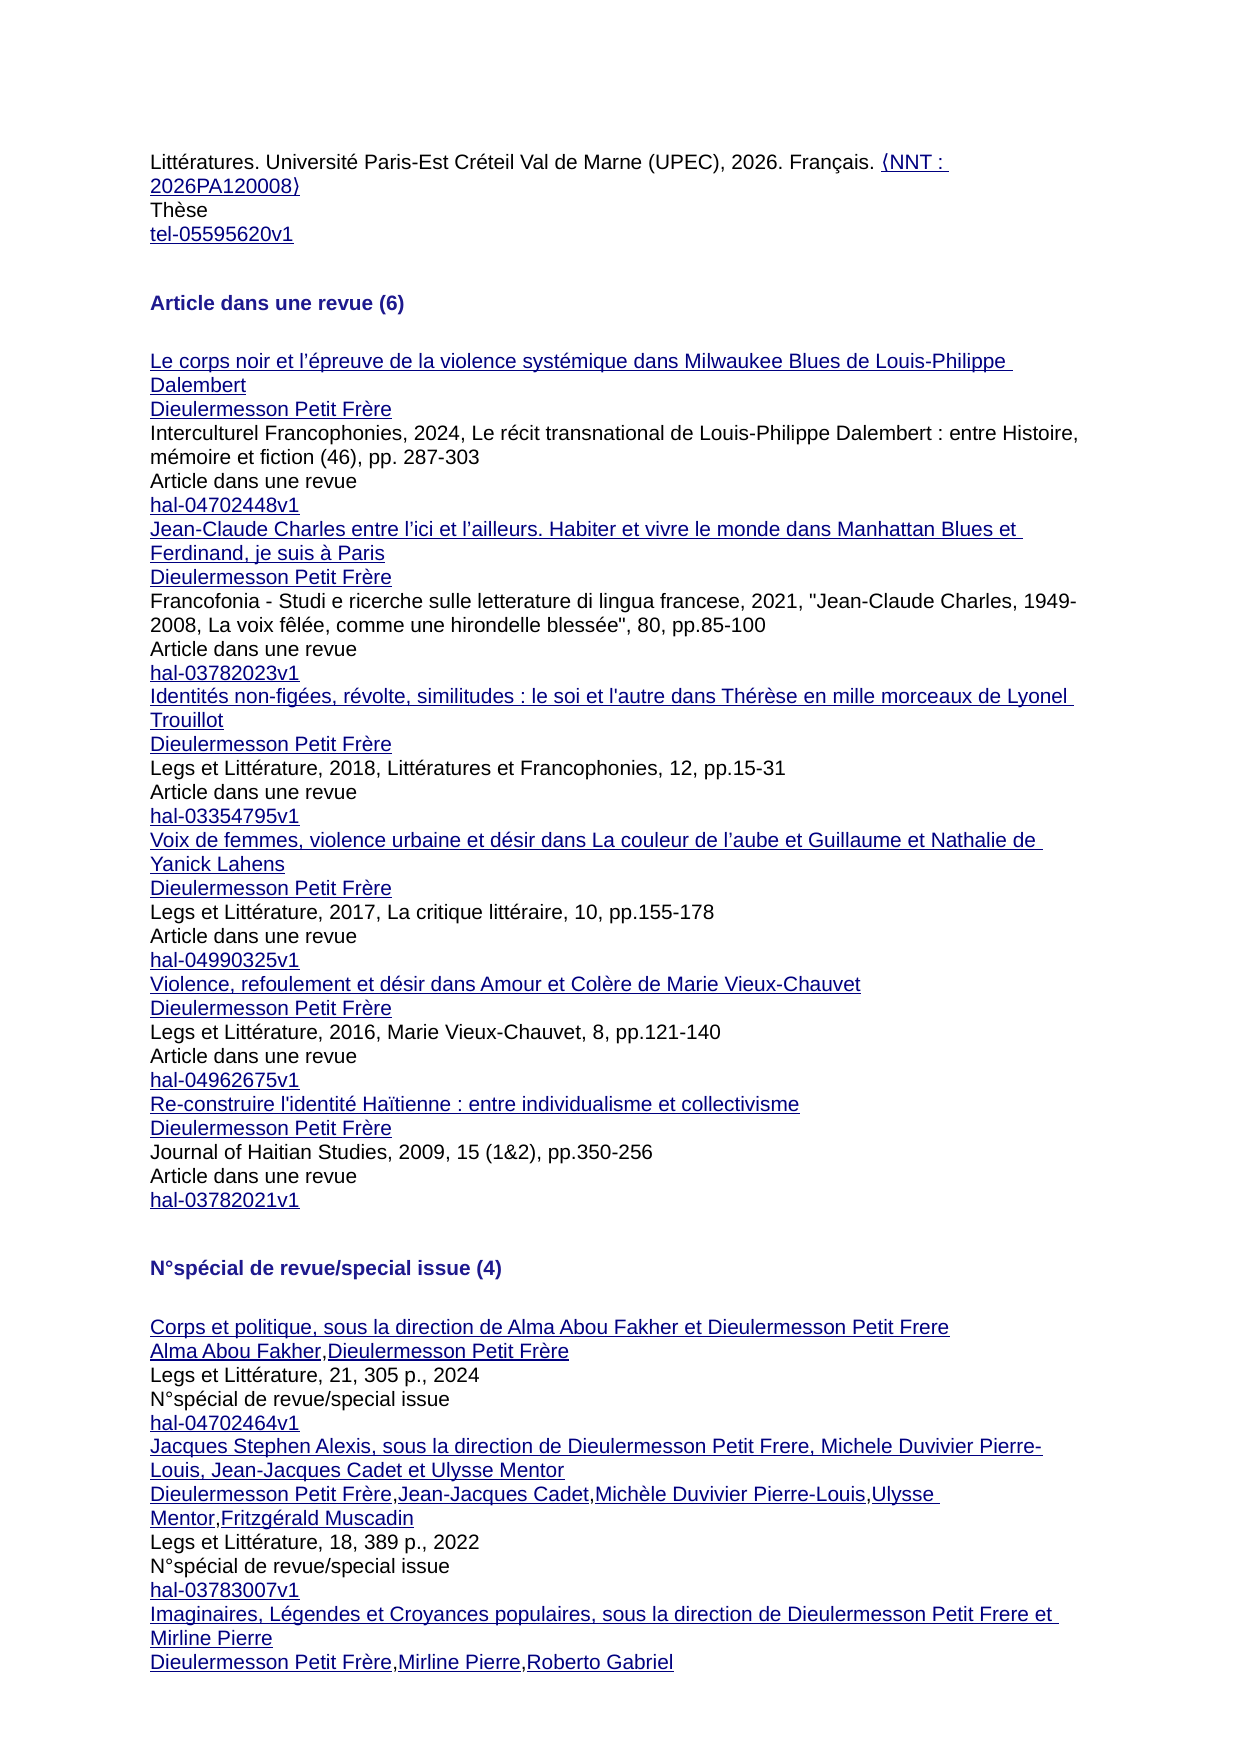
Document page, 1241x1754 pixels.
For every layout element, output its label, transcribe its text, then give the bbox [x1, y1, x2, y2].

table_cell Voix de femmes, violence urbaine et désir dans La couleur de l’aube et Guillaume et Nathalie de Yanick Lahens Dieulermesson Petit Frère Legs et Littérature, 2017, La critique littéraire, 10, pp.155-178 Article dans une revue hal-04990325v1 [150, 828, 1090, 972]
table_header Littératures. Université Paris-Est Créteil Val de Marne (UPEC), 2026. Français. ⟨NNT : 2026PA120008⟩ Thèse tel-05595620v1 [150, 150, 1090, 246]
table_cell Jean-Claude Charles entre l’ici et l’ailleurs. Habiter et vivre le monde dans Manhattan Blues et Ferdinand, je suis à Paris Dieulermesson Petit Frère Francofonia - Studi e ricerche sulle letterature di lingua francese, 2021, "Jean-Claude Charles, 1949-2008, La voix fêlée, comme une hirondelle blessée", 80, pp.85-100 Article dans une revue hal-03782023v1 [150, 517, 1090, 684]
table_cell Violence, refoulement et désir dans Amour et Colère de Marie Vieux-Chauvet Dieulermesson Petit Frère Legs et Littérature, 2016, Marie Vieux-Chauvet, 8, pp.121-140 Article dans une revue hal-04962675v1 [150, 972, 1090, 1092]
table_cell Jacques Stephen Alexis, sous la direction de Dieulermesson Petit Frere, Michele Duvivier Pierre-Louis, Jean-Jacques Cadet et Ulysse Mentor Dieulermesson Petit Frère,Jean-Jacques Cadet,Michèle Duvivier Pierre-Louis,Ulysse Mentor,Fritzgérald Muscadin Legs et Littérature, 18, 389 p., 2022 N°spécial de revue/special issue hal-03783007v1 [150, 1434, 1090, 1602]
table_cell Re-construire l'identité Haïtienne : entre individualisme et collectivisme Dieulermesson Petit Frère Journal of Haitian Studies, 2009, 15 (1&2), pp.350-256 Article dans une revue hal-03782021v1 [150, 1092, 1090, 1211]
table_header Le corps noir et l’épreuve de la violence systémique dans Milwaukee Blues de Louis-Philippe Dalembert Dieulermesson Petit Frère Interculturel Francophonies, 2024, Le récit transnational de Louis-Philippe Dalembert : entre Histoire, mémoire et fiction (46), pp. 287-303 Article dans une revue hal-04702448v1 [150, 349, 1090, 517]
table_cell Identités non-figées, révolte, similitudes : le soi et l'autre dans Thérèse en mille morceaux de Lyonel Trouillot Dieulermesson Petit Frère Legs et Littérature, 2018, Littératures et Francophonies, 12, pp.15-31 Article dans une revue hal-03354795v1 [150, 684, 1090, 828]
subtitle N°spécial de revue/special issue (4) [150, 1256, 1090, 1280]
table_header Corps et politique, sous la direction de Alma Abou Fakher et Dieulermesson Petit Frere Alma Abou Fakher,Dieulermesson Petit Frère Legs et Littérature, 21, 305 p., 2024 N°spécial de revue/special issue hal-04702464v1 [150, 1315, 1090, 1434]
table_cell Imaginaires, Légendes et Croyances populaires, sous la direction de Dieulermesson Petit Frere et Mirline Pierre Dieulermesson Petit Frère,Mirline Pierre,Roberto Gabriel [150, 1602, 1090, 1674]
subtitle Article dans une revue (6) [150, 291, 1090, 314]
